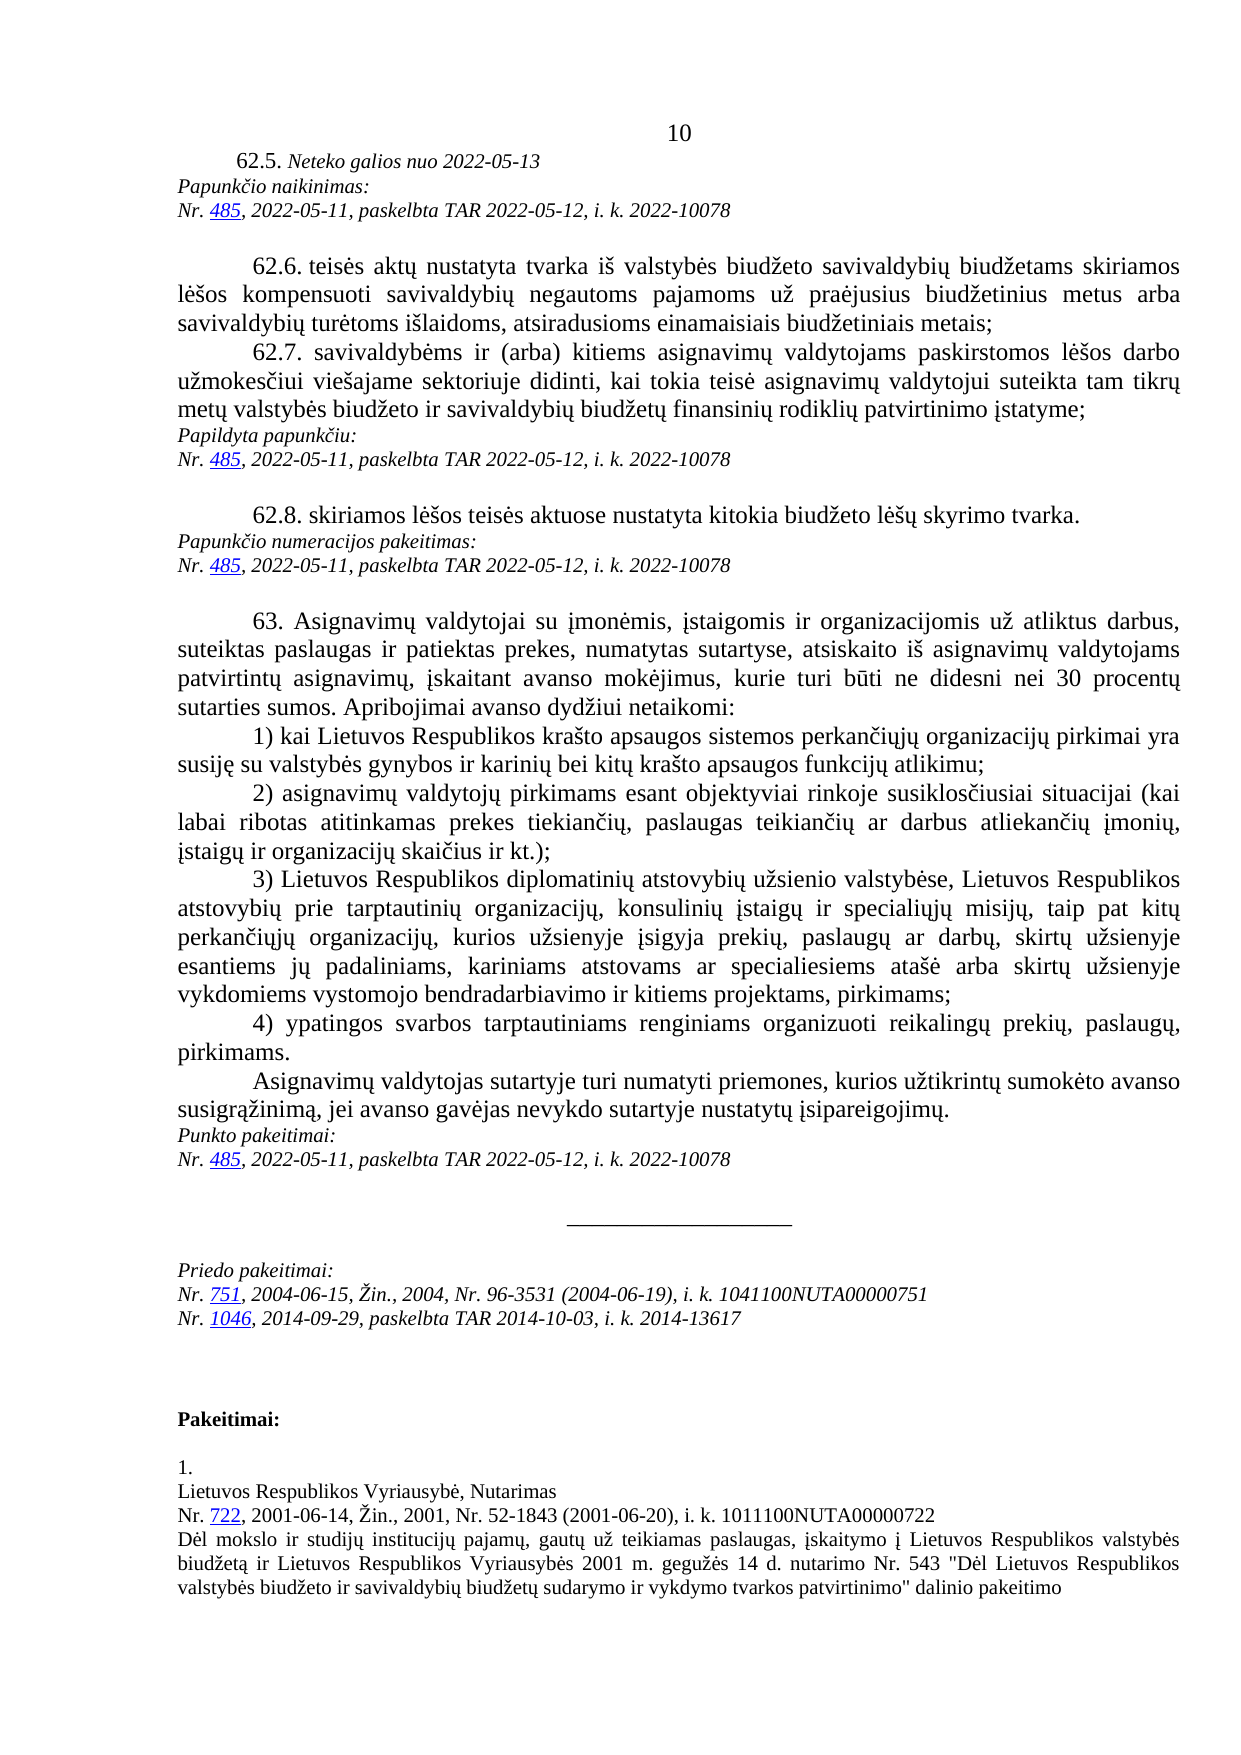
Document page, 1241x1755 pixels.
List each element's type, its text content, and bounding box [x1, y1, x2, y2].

text 1. [177, 1455, 1181, 1479]
text Nr. 722, 2001-06-14, Žin., 2001, Nr. 52-1843 (2001-06-20), i. k. 1011100NUTA00000722 [177, 1503, 1181, 1527]
text Pakeitimai: [177, 1407, 1181, 1431]
text Lietuvos Respublikos Vyriausybė, Nutarimas [177, 1479, 1181, 1503]
text 3) Lietuvos Respublikos diplomatinių atstovybių užsienio valstybėse, Lietuvos Respublikos atstovybių prie tarptautinių organizacijų, konsulinių įstaigų ir specialiųjų misijų, taip pat kitų perkančiųjų organizacijų, kurios užsienyje įsigyja prekių, paslaugų ar darbų, skirtų užsienyje esantiems jų padaliniams, kariniams atstovams ar specialiesiems atašė arba skirtų užsienyje vykdomiems vystomojo bendradarbiavimo ir kitiems projektams, pirkimams; [177, 864, 1181, 1008]
text Papunkčio naikinimas: [177, 174, 1181, 198]
text 62.6. teisės aktų nustatyta tvarka iš valstybės biudžeto savivaldybių biudžetams skiriamos lėšos kompensuoti savivaldybių negautoms pajamoms už praėjusius biudžetinius metus arba savivaldybių turėtoms išlaidoms, atsiradusioms einamaisiais biudžetiniais metais; [177, 251, 1181, 337]
text 2) asignavimų valdytojų pirkimams esant objektyviai rinkoje susiklosčiusiai situacijai (kai labai ribotas atitinkamas prekes tiekiančių, paslaugas teikiančių ar darbus atliekančių įmonių, įstaigų ir organizacijų skaičius ir kt.); [177, 778, 1181, 864]
text __________________ [177, 1200, 1181, 1229]
text 62.7. savivaldybėms ir (arba) kitiems asignavimų valdytojams paskirstomos lėšos darbo užmokesčiui viešajame sektoriuje didinti, kai tokia teisė asignavimų valdytojui suteikta tam tikrų metų valstybės biudžeto ir savivaldybių biudžetų finansinių rodiklių patvirtinimo įstatyme; [177, 337, 1181, 423]
text Nr. 1046, 2014-09-29, paskelbta TAR 2014-10-03, i. k. 2014-13617 [177, 1306, 1181, 1330]
text Nr. 485, 2022-05-11, paskelbta TAR 2022-05-12, i. k. 2022-10078 [177, 553, 1181, 577]
text Punkto pakeitimai: [177, 1123, 1181, 1147]
text 62.5. Neteko galios nuo 2022-05-13 [177, 148, 1181, 174]
text Papildyta papunkčiu: [177, 423, 1181, 447]
text Nr. 485, 2022-05-11, paskelbta TAR 2022-05-12, i. k. 2022-10078 [177, 198, 1181, 222]
text Nr. 485, 2022-05-11, paskelbta TAR 2022-05-12, i. k. 2022-10078 [177, 447, 1181, 471]
text 63. Asignavimų valdytojai su įmonėmis, įstaigomis ir organizacijomis už atliktus darbus, suteiktas paslaugas ir patiektas prekes, numatytas sutartyse, atsiskaito iš asignavimų valdytojams patvirtintų asignavimų, įskaitant avanso mokėjimus, kurie turi būti ne didesni nei 30 procentų sutarties sumos. Apribojimai avanso dydžiui netaikomi: [177, 606, 1181, 721]
text Dėl mokslo ir studijų institucijų pajamų, gautų už teikiamas paslaugas, įskaitymo į Lietuvos Respublikos valstybės biudžetą ir Lietuvos Respublikos Vyriausybės 2001 m. gegužės 14 d. nutarimo Nr. 543 "Dėl Lietuvos Respublikos valstybės biudžeto ir savivaldybių biudžetų sudarymo ir vykdymo tvarkos patvirtinimo" dalinio pakeitimo [177, 1527, 1181, 1599]
text Nr. 751, 2004-06-15, Žin., 2004, Nr. 96-3531 (2004-06-19), i. k. 1041100NUTA00000751 [177, 1282, 1181, 1306]
text 4) ypatingos svarbos tarptautiniams renginiams organizuoti reikalingų prekių, paslaugų, pirkimams. [177, 1008, 1181, 1066]
text Asignavimų valdytojas sutartyje turi numatyti priemones, kurios užtikrintų sumokėto avanso susigrąžinimą, jei avanso gavėjas nevykdo sutartyje nustatytų įsipareigojimų. [177, 1066, 1181, 1123]
text Papunkčio numeracijos pakeitimas: [177, 529, 1181, 553]
text 62.8. skiriamos lėšos teisės aktuose nustatyta kitokia biudžeto lėšų skyrimo tvarka. [177, 500, 1181, 529]
text 1) kai Lietuvos Respublikos krašto apsaugos sistemos perkančiųjų organizacijų pirkimai yra susiję su valstybės gynybos ir karinių bei kitų krašto apsaugos funkcijų atlikimu; [177, 721, 1181, 778]
text Nr. 485, 2022-05-11, paskelbta TAR 2022-05-12, i. k. 2022-10078 [177, 1147, 1181, 1171]
text Priedo pakeitimai: [177, 1258, 1181, 1282]
